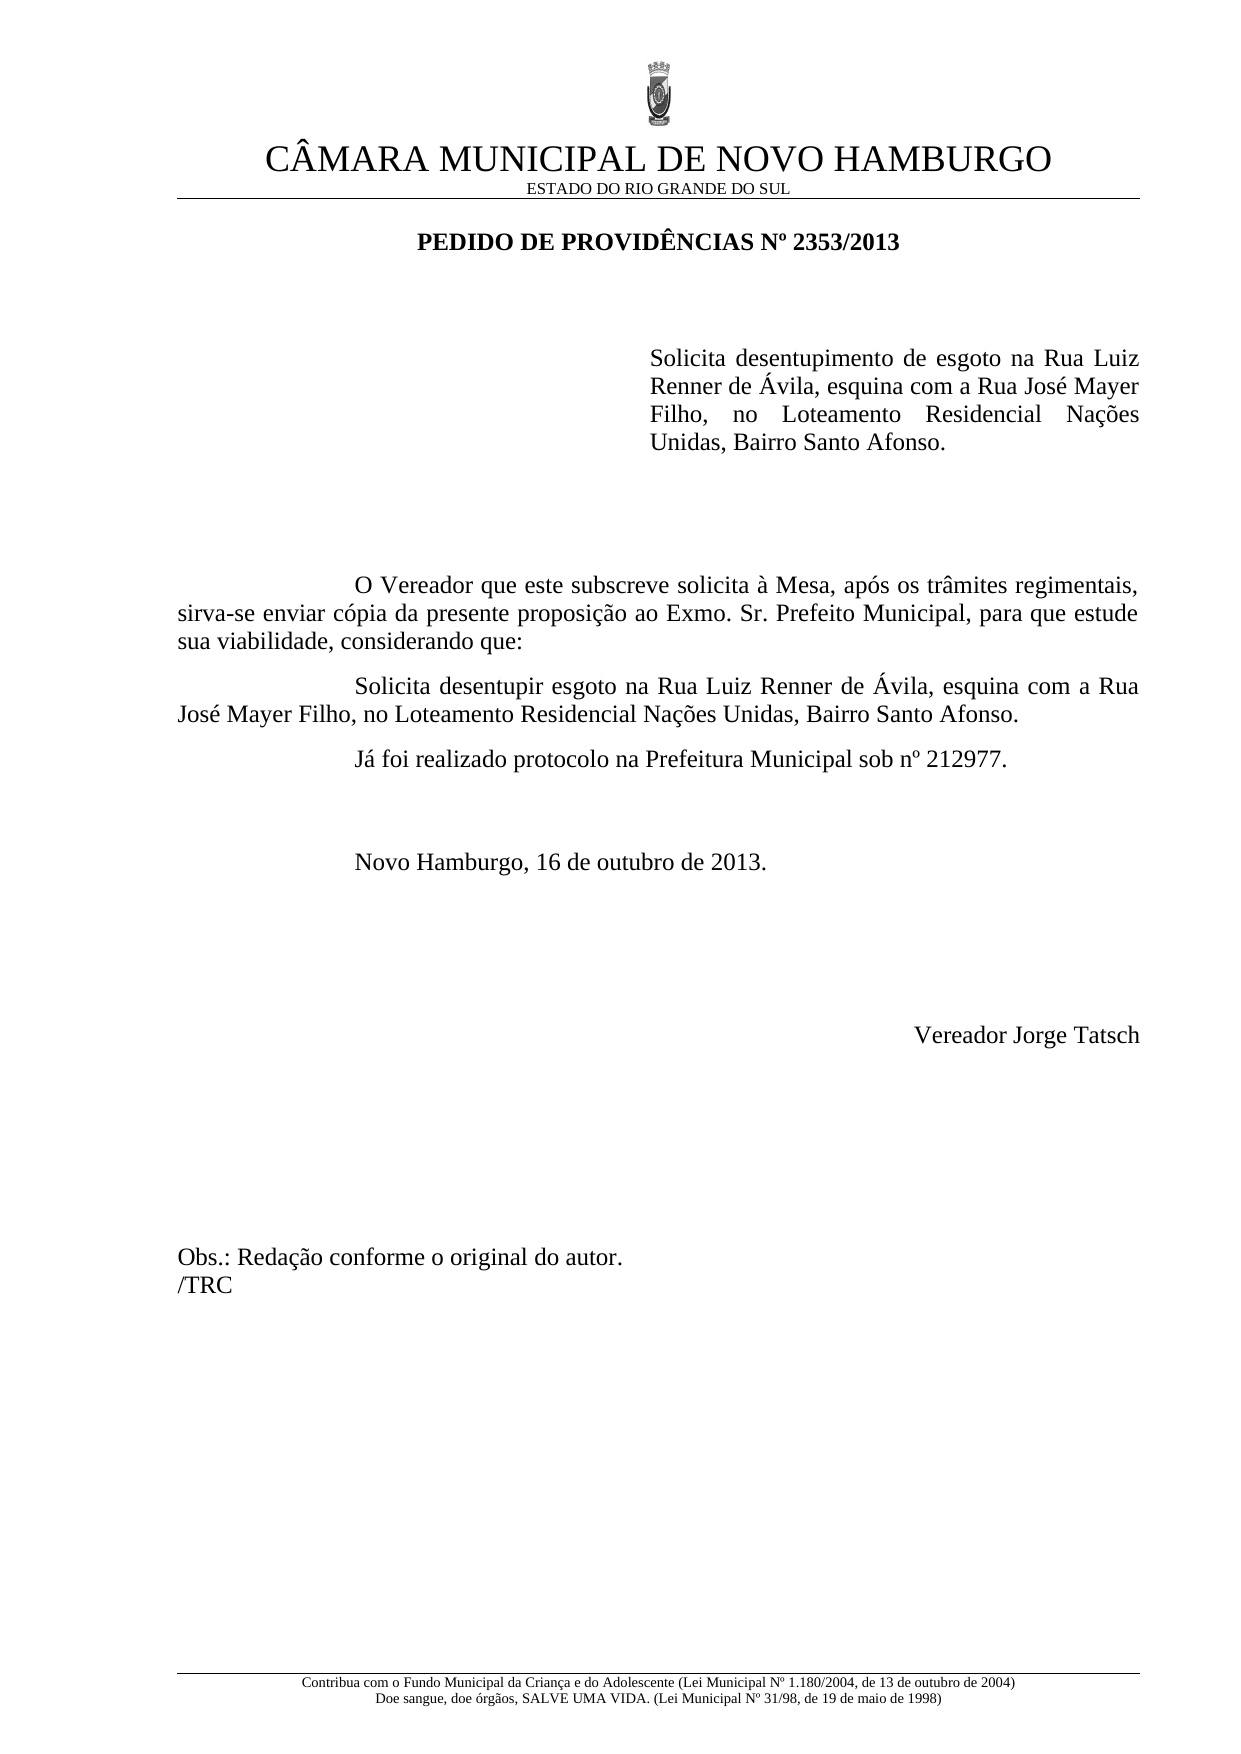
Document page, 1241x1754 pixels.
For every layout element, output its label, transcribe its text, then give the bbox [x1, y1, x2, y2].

text Novo Hamburgo, 16 de outubro de 2013. [177, 848, 1140, 876]
text Solicita desentupir esgoto na Rua Luiz Renner de Ávila, esquina com a Rua José Mayer Filho, no Loteamento Residencial Nações Unidas, Bairro Santo Afonso. [177, 672, 1140, 728]
text PEDIDO DE PROVIDÊNCIAS Nº 2353/2013 [177, 228, 1140, 256]
text O Vereador que este subscreve solicita à Mesa, após os trâmites regimentais, sirva-se enviar cópia da presente proposição ao Exmo. Sr. Prefeito Municipal, para que estude sua viabilidade, considerando que: [177, 572, 1140, 655]
text Vereador Jorge Tatsch [177, 1022, 1140, 1049]
text Obs.: Redação conforme o original do autor. [177, 1243, 1140, 1271]
text /TRC [177, 1271, 1140, 1299]
text Solicita desentupimento de esgoto na Rua Luiz Renner de Ávila, esquina com a Rua José Mayer Filho, no Loteamento Residencial Nações Unidas, Bairro Santo Afonso. [649, 344, 1140, 455]
text Já foi realizado protocolo na Prefeitura Municipal sob nº 212977. [177, 746, 1140, 773]
